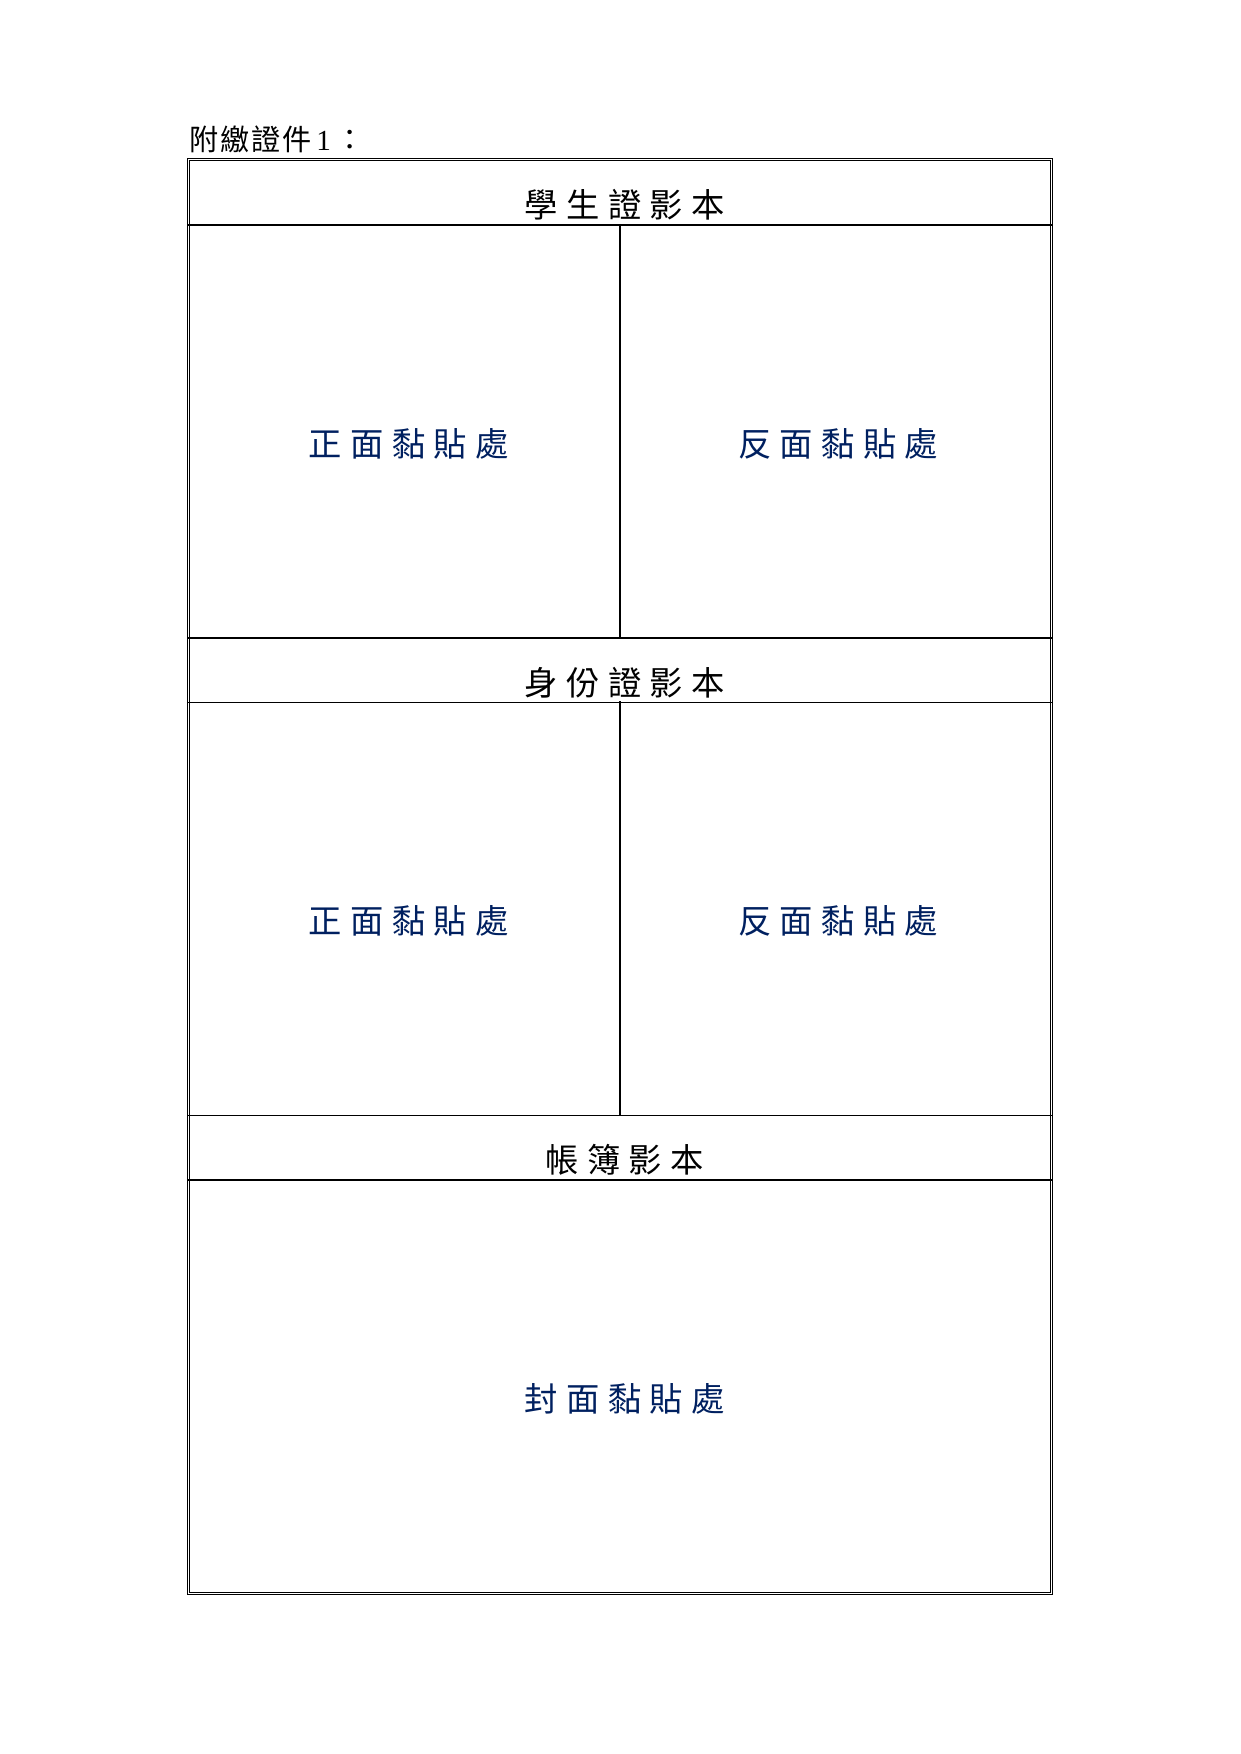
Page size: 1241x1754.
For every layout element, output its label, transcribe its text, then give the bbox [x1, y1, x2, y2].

table_cell 正面黏貼處 [190, 226, 619, 637]
table_cell 封面黏貼處 [190, 1181, 1050, 1592]
table_cell 帳簿影本 [190, 1116, 1050, 1179]
table_cell 反面黏貼處 [621, 226, 1050, 637]
table_cell 正面黏貼處 [190, 703, 619, 1115]
table_header 學生證影本 [190, 161, 1050, 224]
table_cell 身份證影本 [190, 639, 1050, 701]
table_cell 反面黏貼處 [621, 703, 1050, 1115]
text 附繳證件1： [188, 96, 1052, 158]
